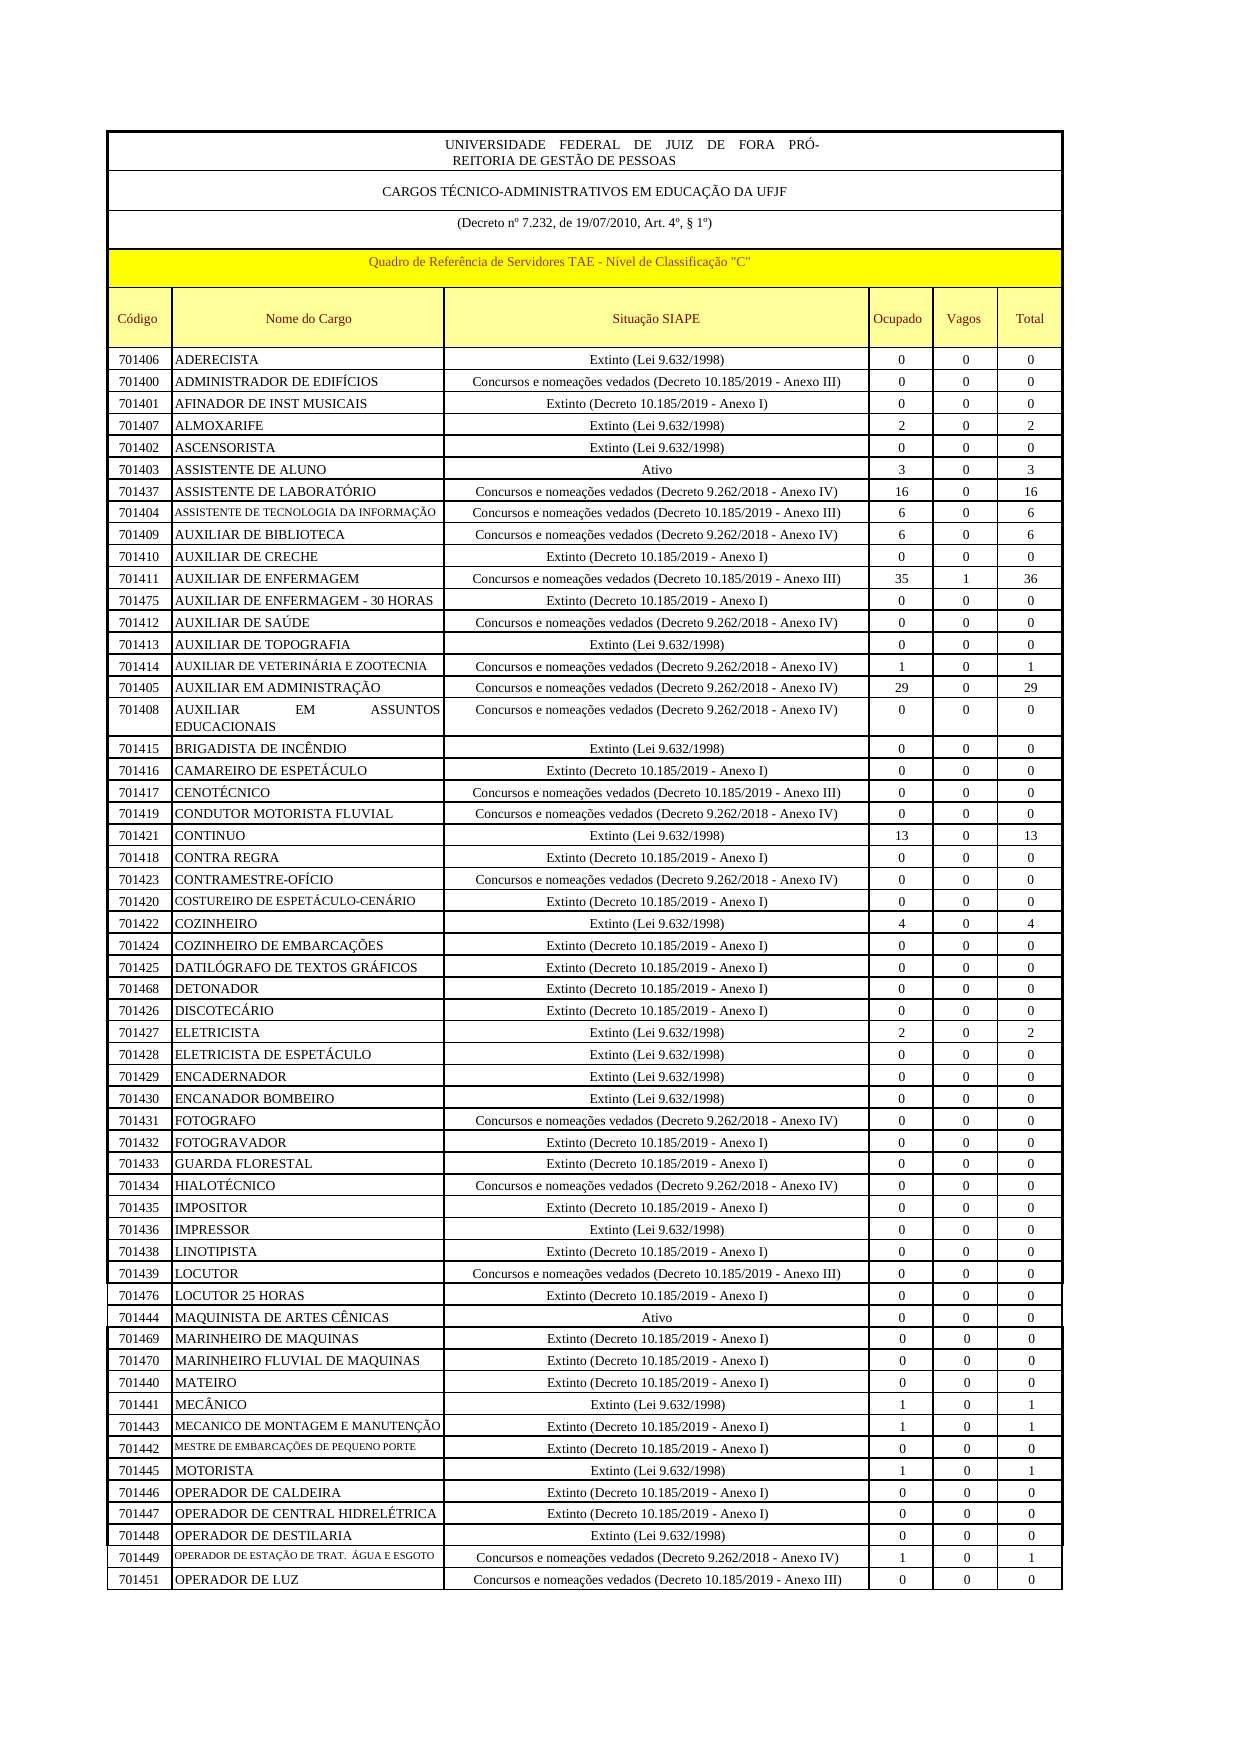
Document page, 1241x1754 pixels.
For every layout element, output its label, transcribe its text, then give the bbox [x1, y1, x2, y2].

table_cell [869, 250, 933, 287]
table_cell Extinto (Decreto 10.185/2019 - Anexo I) [445, 1371, 868, 1392]
table_header [869, 133, 933, 170]
table_cell 13 [870, 825, 932, 845]
table_cell 0 [870, 698, 932, 735]
table_cell 0 [934, 1153, 997, 1173]
table_cell CARGOS TÉCNICO-ADMINISTRATIVOS EM EDUCAÇÃO DA UFJF [172, 171, 869, 210]
table_cell Extinto (Lei 9.632/1998) [445, 1043, 868, 1063]
table_header [998, 133, 1061, 170]
table_cell 6 [998, 502, 1061, 522]
table_cell Extinto (Decreto 10.185/2019 - Anexo I) [445, 1131, 868, 1151]
table_cell 0 [870, 1000, 932, 1020]
table_cell MECANICO DE MONTAGEM E MANUTENÇÃO [173, 1415, 443, 1435]
table_cell 701435 [109, 1196, 171, 1217]
table_cell IMPOSITOR [173, 1196, 443, 1217]
table_cell Quadro de Referência de Servidores TAE - Nível de Classificação "C" [172, 250, 869, 287]
table_cell Ativo [445, 1306, 868, 1326]
table_cell 701436 [109, 1218, 171, 1238]
table_cell 1 [870, 1546, 932, 1567]
table_cell 0 [934, 1568, 997, 1588]
table_cell Concursos e nomeações vedados (Decreto 9.262/2018 - Anexo IV) [445, 803, 868, 823]
table_cell 701418 [109, 846, 171, 867]
table_cell Concursos e nomeações vedados (Decreto 9.262/2018 - Anexo IV) [445, 1109, 868, 1129]
table_cell Nome do Cargo [173, 288, 443, 347]
table_cell 35 [870, 567, 932, 587]
table_cell 701429 [109, 1065, 171, 1085]
table_cell Extinto (Lei 9.632/1998) [445, 414, 868, 434]
table_cell 0 [998, 611, 1061, 631]
table_cell DISCOTECÁRIO [173, 1000, 443, 1020]
table_cell 0 [998, 1218, 1061, 1238]
table_cell 701400 [109, 370, 171, 391]
table_cell 701451 [108, 1568, 171, 1588]
table_cell BRIGADISTA DE INCÊNDIO [173, 737, 443, 757]
table_cell ASSISTENTE DE TECNOLOGIA DA INFORMAÇÃO [173, 502, 443, 522]
table_cell [998, 250, 1061, 287]
table_cell 0 [934, 1328, 997, 1348]
table_cell 701412 [109, 611, 171, 631]
table_cell 701428 [109, 1043, 171, 1063]
table_cell 0 [870, 737, 932, 757]
table_cell 701445 [109, 1459, 171, 1479]
table_cell 0 [934, 655, 997, 675]
table_cell 1 [998, 1546, 1061, 1567]
table_cell 0 [934, 1218, 997, 1238]
table_cell 0 [934, 890, 997, 910]
table_cell 0 [870, 1043, 932, 1063]
table_cell 0 [870, 759, 932, 779]
table_cell 0 [870, 846, 932, 867]
table_cell Concursos e nomeações vedados (Decreto 10.185/2019 - Anexo III) [445, 502, 868, 522]
table_header UNIVERSIDADE FEDERAL DE JUIZ DE FORA PRÓ-REITORIA DE GESTÃO DE PESSOAS [172, 133, 869, 170]
table_cell 701421 [109, 825, 171, 845]
table_cell ELETRICISTA DE ESPETÁCULO [173, 1043, 443, 1063]
table_cell [933, 250, 998, 287]
table_cell 4 [998, 912, 1061, 932]
table_cell 0 [998, 978, 1061, 998]
table_cell 0 [934, 1196, 997, 1217]
table_cell 701430 [109, 1087, 171, 1107]
table_cell 0 [870, 956, 932, 976]
table_cell Extinto (Lei 9.632/1998) [445, 633, 868, 653]
table_cell 0 [870, 633, 932, 653]
table_cell 0 [870, 803, 932, 823]
table_cell Concursos e nomeações vedados (Decreto 10.185/2019 - Anexo III) [445, 781, 868, 801]
table_cell Total [998, 288, 1061, 347]
table_cell Extinto (Lei 9.632/1998) [445, 1393, 868, 1413]
table_cell 701426 [109, 1000, 171, 1020]
table_cell Concursos e nomeações vedados (Decreto 9.262/2018 - Anexo IV) [445, 698, 868, 735]
table_cell 0 [998, 781, 1061, 801]
table_cell 0 [870, 1481, 932, 1501]
table_cell OPERADOR DE LUZ [173, 1568, 443, 1588]
table_cell ELETRICISTA [173, 1021, 443, 1042]
table_cell Extinto (Lei 9.632/1998) [445, 1087, 868, 1107]
table_cell 0 [934, 392, 997, 412]
table_cell Extinto (Lei 9.632/1998) [445, 348, 868, 369]
table_cell 0 [870, 1503, 932, 1523]
table_cell 701420 [109, 890, 171, 910]
table_cell 0 [870, 1065, 932, 1085]
table_cell OPERADOR DE DESTILARIA [173, 1525, 443, 1545]
table_cell 0 [870, 1109, 932, 1129]
table_cell 0 [934, 1284, 997, 1304]
table_cell 0 [870, 348, 932, 369]
table_cell AUXILIAR EM ADMINISTRAÇÃO [173, 677, 443, 697]
table_cell 0 [934, 480, 997, 500]
table_cell Extinto (Decreto 10.185/2019 - Anexo I) [445, 1240, 868, 1260]
table_cell Extinto (Lei 9.632/1998) [445, 912, 868, 932]
table_cell 2 [998, 414, 1061, 434]
table_cell FOTOGRAVADOR [173, 1131, 443, 1151]
table_cell 0 [934, 1087, 997, 1107]
table_cell Extinto (Decreto 10.185/2019 - Anexo I) [445, 589, 868, 609]
table_cell 701409 [109, 523, 171, 544]
table_cell 701444 [108, 1306, 171, 1326]
table_cell Concursos e nomeações vedados (Decreto 9.262/2018 - Anexo IV) [445, 523, 868, 544]
table_cell Extinto (Decreto 10.185/2019 - Anexo I) [445, 890, 868, 910]
table_cell Extinto (Decreto 10.185/2019 - Anexo I) [445, 1284, 868, 1304]
table_cell DATILÓGRAFO DE TEXTOS GRÁFICOS [173, 956, 443, 976]
table_cell 0 [998, 589, 1061, 609]
table_cell 0 [998, 1371, 1061, 1392]
table_cell 0 [934, 1546, 997, 1567]
table_cell 1 [934, 567, 997, 587]
table_cell AUXILIAR DE BIBLIOTECA [173, 523, 443, 544]
table_cell 0 [934, 1371, 997, 1392]
table_cell 701423 [109, 868, 171, 888]
table_cell Extinto (Lei 9.632/1998) [445, 1218, 868, 1238]
table_cell 0 [870, 978, 932, 998]
table_cell 0 [934, 1175, 997, 1195]
table_cell 1 [870, 1415, 932, 1435]
table_cell [998, 171, 1061, 210]
table_cell 0 [934, 1415, 997, 1435]
table_cell 0 [934, 414, 997, 434]
table_cell 701406 [109, 348, 171, 369]
table_cell 701413 [109, 633, 171, 653]
table_cell Extinto (Lei 9.632/1998) [445, 737, 868, 757]
table_cell Concursos e nomeações vedados (Decreto 9.262/2018 - Anexo IV) [445, 480, 868, 500]
table_cell 701449 [108, 1546, 171, 1567]
table_cell 0 [870, 1196, 932, 1217]
table_cell 0 [934, 589, 997, 609]
table_cell FOTOGRAFO [173, 1109, 443, 1129]
table_cell 0 [998, 1131, 1061, 1151]
table_cell 0 [998, 1065, 1061, 1085]
table_cell 701468 [109, 978, 171, 998]
table_cell ASCENSORISTA [173, 436, 443, 456]
table_cell 0 [998, 1503, 1061, 1523]
table_cell [109, 250, 172, 287]
table_cell 36 [998, 567, 1061, 587]
table_cell 701425 [109, 956, 171, 976]
table_cell 0 [998, 868, 1061, 888]
table_cell 0 [934, 633, 997, 653]
table_cell 0 [870, 1306, 932, 1326]
table_cell 0 [934, 759, 997, 779]
table_cell AUXILIAR DE ENFERMAGEM [173, 567, 443, 587]
table_cell 0 [934, 677, 997, 697]
table_cell Extinto (Decreto 10.185/2019 - Anexo I) [445, 1196, 868, 1217]
table_header [933, 133, 998, 170]
table_cell AUXILIAR DE ENFERMAGEM - 30 HORAS [173, 589, 443, 609]
table_cell CAMAREIRO DE ESPETÁCULO [173, 759, 443, 779]
table_cell 701443 [109, 1415, 171, 1435]
table_cell AUXILIAR EM ASSUNTOS EDUCACIONAIS [173, 698, 443, 735]
table_cell 16 [998, 480, 1061, 500]
table_cell 0 [934, 1109, 997, 1129]
table_cell 0 [998, 890, 1061, 910]
table_cell 0 [934, 781, 997, 801]
table_cell 0 [934, 1306, 997, 1326]
table_cell 701441 [109, 1393, 171, 1413]
table_cell 0 [998, 803, 1061, 823]
table_cell COSTUREIRO DE ESPETÁCULO-CENÁRIO [173, 890, 443, 910]
table_cell Extinto (Decreto 10.185/2019 - Anexo I) [445, 1437, 868, 1457]
table_cell 0 [998, 1284, 1061, 1304]
table_cell 701401 [109, 392, 171, 412]
table_cell 2 [870, 414, 932, 434]
table_cell 0 [998, 1350, 1061, 1370]
table_cell 0 [998, 1306, 1061, 1326]
table_cell [109, 211, 172, 248]
table_cell 6 [870, 523, 932, 544]
table_cell 0 [870, 1175, 932, 1195]
table_cell Extinto (Decreto 10.185/2019 - Anexo I) [445, 846, 868, 867]
table_cell AUXILIAR DE CRECHE [173, 545, 443, 566]
table_cell 701414 [109, 655, 171, 675]
table_cell 701438 [109, 1240, 171, 1260]
table_cell OPERADOR DE ESTAÇÃO DE TRAT. ÁGUA E ESGOTO [173, 1546, 443, 1567]
table_cell Ocupado [870, 288, 932, 347]
table_cell ENCADERNADOR [173, 1065, 443, 1085]
table_cell 0 [934, 803, 997, 823]
table_cell ENCANADOR BOMBEIRO [173, 1087, 443, 1107]
table_cell 0 [870, 611, 932, 631]
table_cell 0 [998, 934, 1061, 954]
table_cell 701437 [109, 480, 171, 500]
table_cell 1 [998, 1393, 1061, 1413]
table_cell 701416 [109, 759, 171, 779]
table_cell 0 [870, 392, 932, 412]
table_cell 0 [998, 545, 1061, 566]
table_cell 0 [998, 633, 1061, 653]
table_cell AUXILIAR DE VETERINÁRIA E ZOOTECNIA [173, 655, 443, 675]
table_cell 0 [998, 1481, 1061, 1501]
table_cell 0 [998, 1087, 1061, 1107]
table_cell 6 [870, 502, 932, 522]
table_cell Código [109, 288, 171, 347]
table_cell MESTRE DE EMBARCAÇÕES DE PEQUENO PORTE [173, 1437, 443, 1457]
table_cell Concursos e nomeações vedados (Decreto 10.185/2019 - Anexo III) [445, 1568, 868, 1588]
table_cell 1 [998, 655, 1061, 675]
table_cell 0 [934, 1240, 997, 1260]
table_cell IMPRESSOR [173, 1218, 443, 1238]
table_cell Concursos e nomeações vedados (Decreto 9.262/2018 - Anexo IV) [445, 868, 868, 888]
table_cell 0 [998, 737, 1061, 757]
table_cell AFINADOR DE INST MUSICAIS [173, 392, 443, 412]
table_cell 0 [998, 348, 1061, 369]
table_cell 0 [998, 1109, 1061, 1129]
table_cell 29 [870, 677, 932, 697]
table_cell Extinto (Lei 9.632/1998) [445, 1021, 868, 1042]
table_cell Concursos e nomeações vedados (Decreto 9.262/2018 - Anexo IV) [445, 677, 868, 697]
table_cell 0 [998, 1437, 1061, 1457]
table_cell 0 [934, 1459, 997, 1479]
table_cell 0 [934, 1525, 997, 1545]
table_cell ASSISTENTE DE ALUNO [173, 458, 443, 478]
table_cell 0 [934, 1021, 997, 1042]
table_cell Extinto (Decreto 10.185/2019 - Anexo I) [445, 1503, 868, 1523]
table_cell AUXILIAR DE SAÚDE [173, 611, 443, 631]
table_cell 701405 [109, 677, 171, 697]
table_cell 29 [998, 677, 1061, 697]
table_cell Extinto (Decreto 10.185/2019 - Anexo I) [445, 1481, 868, 1501]
table_cell 701442 [109, 1437, 171, 1457]
table_cell ADERECISTA [173, 348, 443, 369]
table_cell 0 [998, 1328, 1061, 1348]
table_cell LOCUTOR [173, 1262, 443, 1282]
table_cell 701432 [109, 1131, 171, 1151]
table_cell 0 [870, 589, 932, 609]
table_cell 701433 [109, 1153, 171, 1173]
table_cell 0 [870, 370, 932, 391]
table_cell Extinto (Lei 9.632/1998) [445, 1525, 868, 1545]
table_cell 701422 [109, 912, 171, 932]
table_cell 0 [870, 890, 932, 910]
table_cell [933, 211, 998, 248]
table_cell 0 [934, 1131, 997, 1151]
table_cell 0 [998, 759, 1061, 779]
table_cell (Decreto nº 7.232, de 19/07/2010, Art. 4º, § 1º) [172, 211, 869, 248]
table_cell Concursos e nomeações vedados (Decreto 10.185/2019 - Anexo III) [445, 567, 868, 587]
table_cell 0 [934, 1350, 997, 1370]
table_cell 0 [934, 1393, 997, 1413]
table_cell 0 [934, 1065, 997, 1085]
table_cell 701402 [109, 436, 171, 456]
table_cell 16 [870, 480, 932, 500]
table_cell Extinto (Decreto 10.185/2019 - Anexo I) [445, 978, 868, 998]
table_cell MATEIRO [173, 1371, 443, 1392]
table_cell Concursos e nomeações vedados (Decreto 10.185/2019 - Anexo III) [445, 370, 868, 391]
table_cell 0 [870, 545, 932, 566]
table_cell 2 [870, 1021, 932, 1042]
table_cell 0 [934, 978, 997, 998]
table_cell Concursos e nomeações vedados (Decreto 9.262/2018 - Anexo IV) [445, 1175, 868, 1195]
table_cell 0 [934, 868, 997, 888]
table_cell 0 [870, 1525, 932, 1545]
table_cell 701448 [109, 1525, 171, 1545]
table_cell CONDUTOR MOTORISTA FLUVIAL [173, 803, 443, 823]
table_cell 0 [934, 1000, 997, 1020]
table_cell 0 [934, 934, 997, 954]
table_cell 701439 [109, 1262, 171, 1282]
table_cell 701469 [109, 1328, 171, 1348]
table_cell Extinto (Decreto 10.185/2019 - Anexo I) [445, 1328, 868, 1348]
table_cell [109, 171, 172, 210]
table_cell 701446 [109, 1481, 171, 1501]
table_cell 701411 [109, 567, 171, 587]
table_cell 701419 [109, 803, 171, 823]
table_cell CONTRA REGRA [173, 846, 443, 867]
table_cell Extinto (Lei 9.632/1998) [445, 436, 868, 456]
table_cell 0 [870, 1153, 932, 1173]
table_cell 0 [870, 1350, 932, 1370]
table_cell CONTINUO [173, 825, 443, 845]
table_cell 0 [998, 1568, 1061, 1588]
table_cell 1 [998, 1459, 1061, 1479]
table_cell 0 [934, 846, 997, 867]
table_cell 13 [998, 825, 1061, 845]
table_cell CENOTÉCNICO [173, 781, 443, 801]
table_cell DETONADOR [173, 978, 443, 998]
table_cell Concursos e nomeações vedados (Decreto 9.262/2018 - Anexo IV) [445, 1546, 868, 1567]
table_cell Extinto (Lei 9.632/1998) [445, 1459, 868, 1479]
table_cell COZINHEIRO [173, 912, 443, 932]
table_cell 701404 [109, 502, 171, 522]
table_cell 701434 [109, 1175, 171, 1195]
table_cell 701447 [109, 1503, 171, 1523]
table_cell 701408 [109, 698, 171, 735]
table_cell LINOTIPISTA [173, 1240, 443, 1260]
table_cell Extinto (Decreto 10.185/2019 - Anexo I) [445, 934, 868, 954]
table_cell 0 [934, 458, 997, 478]
table_cell 0 [998, 370, 1061, 391]
table_cell 0 [870, 1371, 932, 1392]
table_cell MARINHEIRO DE MAQUINAS [173, 1328, 443, 1348]
table_cell COZINHEIRO DE EMBARCAÇÕES [173, 934, 443, 954]
table_cell 0 [934, 1503, 997, 1523]
table_cell AUXILIAR DE TOPOGRAFIA [173, 633, 443, 653]
table_cell 701424 [109, 934, 171, 954]
table_cell 1 [870, 1393, 932, 1413]
table_cell 0 [998, 1262, 1061, 1282]
table_cell 0 [998, 846, 1061, 867]
table_cell HIALOTÉCNICO [173, 1175, 443, 1195]
table_cell 0 [870, 1087, 932, 1107]
table_cell 0 [998, 1043, 1061, 1063]
table_cell ASSISTENTE DE LABORATÓRIO [173, 480, 443, 500]
table_cell 0 [934, 698, 997, 735]
table_cell 2 [998, 1021, 1061, 1042]
table_cell 701407 [109, 414, 171, 434]
table_cell Extinto (Lei 9.632/1998) [445, 825, 868, 845]
table_cell Extinto (Decreto 10.185/2019 - Anexo I) [445, 545, 868, 566]
table_cell MOTORISTA [173, 1459, 443, 1479]
table_cell 0 [870, 1131, 932, 1151]
table_cell 0 [934, 545, 997, 566]
table_cell 701470 [109, 1350, 171, 1370]
table_cell 3 [870, 458, 932, 478]
table_cell Concursos e nomeações vedados (Decreto 9.262/2018 - Anexo IV) [445, 611, 868, 631]
table_cell Extinto (Decreto 10.185/2019 - Anexo I) [445, 1153, 868, 1173]
table_cell 0 [934, 1043, 997, 1063]
table_cell Extinto (Decreto 10.185/2019 - Anexo I) [445, 392, 868, 412]
table_cell Ativo [445, 458, 868, 478]
table_cell Extinto (Decreto 10.185/2019 - Anexo I) [445, 956, 868, 976]
table_cell 0 [870, 1437, 932, 1457]
table_cell 0 [870, 781, 932, 801]
table_cell 0 [934, 1262, 997, 1282]
table_cell 0 [998, 436, 1061, 456]
table_cell 6 [998, 523, 1061, 544]
table_cell 0 [870, 1568, 932, 1588]
table_cell 0 [934, 611, 997, 631]
table_cell 701431 [109, 1109, 171, 1129]
table_cell Situação SIAPE [445, 288, 868, 347]
table_cell OPERADOR DE CENTRAL HIDRELÉTRICA [173, 1503, 443, 1523]
table_cell 0 [998, 698, 1061, 735]
table_cell Vagos [934, 288, 997, 347]
table_cell 701440 [109, 1371, 171, 1392]
table_cell 0 [998, 1153, 1061, 1173]
table_cell 701410 [109, 545, 171, 566]
table_cell 701475 [109, 589, 171, 609]
table_cell OPERADOR DE CALDEIRA [173, 1481, 443, 1501]
table_cell 0 [998, 392, 1061, 412]
table_cell 0 [870, 1328, 932, 1348]
table_cell 0 [934, 370, 997, 391]
table_cell 0 [998, 956, 1061, 976]
table_cell 701403 [109, 458, 171, 478]
table_cell Extinto (Decreto 10.185/2019 - Anexo I) [445, 759, 868, 779]
table_cell 0 [998, 1196, 1061, 1217]
table_cell MECÂNICO [173, 1393, 443, 1413]
table_cell 4 [870, 912, 932, 932]
table_cell 0 [998, 1175, 1061, 1195]
table_cell 0 [934, 825, 997, 845]
table_cell [933, 171, 998, 210]
table_cell [998, 211, 1061, 248]
table_cell 0 [870, 1284, 932, 1304]
table_cell 0 [870, 868, 932, 888]
table_cell 701476 [108, 1284, 171, 1304]
table_cell 0 [934, 502, 997, 522]
table_cell 1 [870, 655, 932, 675]
table_cell 0 [934, 1437, 997, 1457]
table_cell ADMINISTRADOR DE EDIFÍCIOS [173, 370, 443, 391]
table_cell 0 [934, 1481, 997, 1501]
table_cell MARINHEIRO FLUVIAL DE MAQUINAS [173, 1350, 443, 1370]
table_cell 0 [998, 1240, 1061, 1260]
table_cell 0 [870, 1262, 932, 1282]
table_cell CONTRAMESTRE-OFÍCIO [173, 868, 443, 888]
table_cell 3 [998, 458, 1061, 478]
table_cell Extinto (Decreto 10.185/2019 - Anexo I) [445, 1415, 868, 1435]
table_cell 701427 [109, 1021, 171, 1042]
table_cell 1 [870, 1459, 932, 1479]
table_cell 0 [934, 956, 997, 976]
table_cell LOCUTOR 25 HORAS [173, 1284, 443, 1304]
table_cell 0 [870, 934, 932, 954]
table_cell 701415 [109, 737, 171, 757]
table_cell Extinto (Decreto 10.185/2019 - Anexo I) [445, 1350, 868, 1370]
table_cell 0 [998, 1525, 1061, 1545]
table_cell 0 [934, 436, 997, 456]
table_cell 0 [934, 912, 997, 932]
table_cell MAQUINISTA DE ARTES CÊNICAS [173, 1306, 443, 1326]
table_cell 1 [998, 1415, 1061, 1435]
table_cell 0 [870, 1218, 932, 1238]
table_cell ALMOXARIFE [173, 414, 443, 434]
table_cell Extinto (Lei 9.632/1998) [445, 1065, 868, 1085]
table_cell Concursos e nomeações vedados (Decreto 10.185/2019 - Anexo III) [445, 1262, 868, 1282]
table_cell [869, 171, 933, 210]
table_cell 0 [870, 1240, 932, 1260]
table_cell 0 [934, 737, 997, 757]
table_cell Concursos e nomeações vedados (Decreto 9.262/2018 - Anexo IV) [445, 655, 868, 675]
table_cell 0 [998, 1000, 1061, 1020]
table_cell Extinto (Decreto 10.185/2019 - Anexo I) [445, 1000, 868, 1020]
table_cell 0 [870, 436, 932, 456]
table_header [109, 133, 172, 170]
table_cell 0 [934, 348, 997, 369]
table_cell 0 [934, 523, 997, 544]
table_cell 701417 [109, 781, 171, 801]
table_cell [869, 211, 933, 248]
table_cell GUARDA FLORESTAL [173, 1153, 443, 1173]
